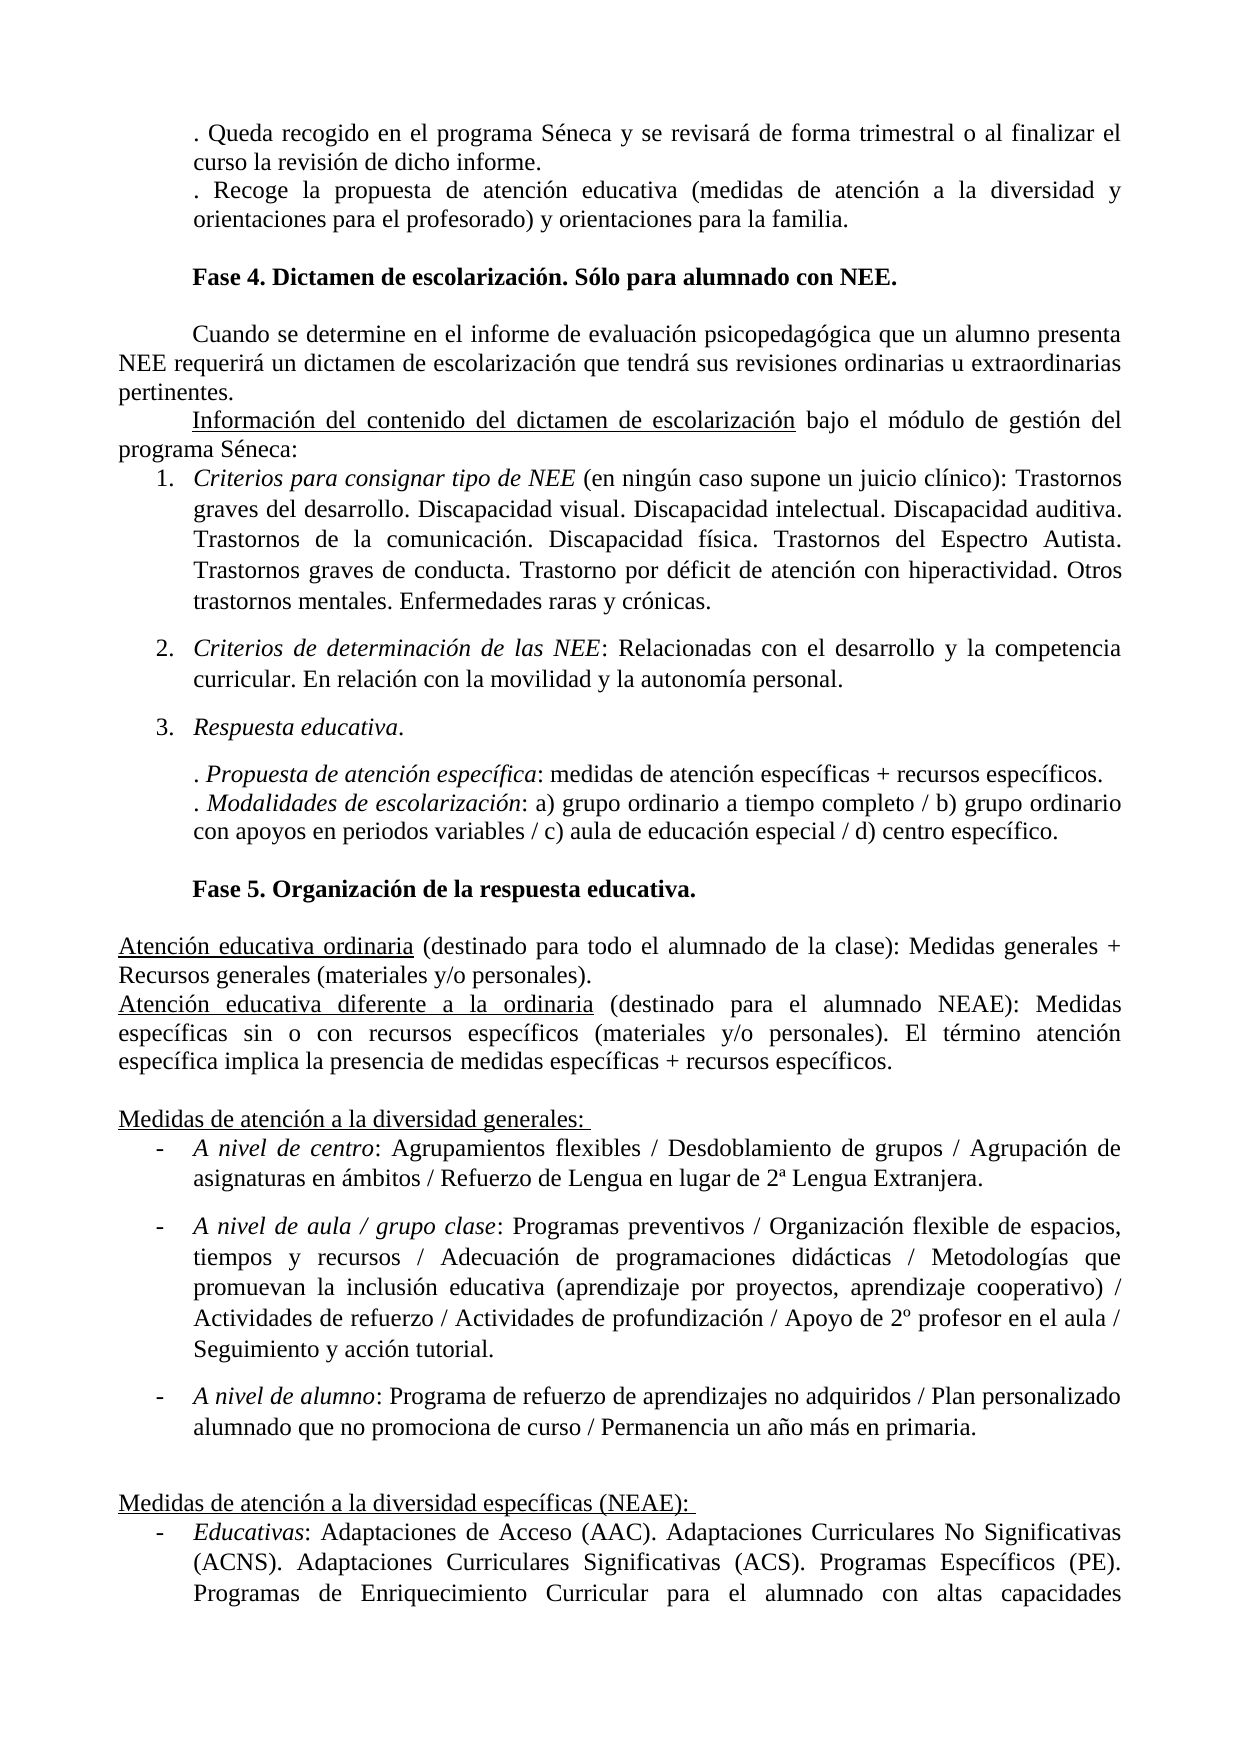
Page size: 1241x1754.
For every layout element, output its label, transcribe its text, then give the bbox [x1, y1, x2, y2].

list A nivel de centro: Agrupamientos flexibles / Desdoblamiento de grupos / Agrupación de asignaturas en ámbitos / Refuerzo de Lengua en lugar de 2ª Lengua Extranjera. [156, 1133, 1122, 1192]
text Fase 4. Dictamen de escolarización. Sólo para alumnado con NEE. [118, 262, 1122, 291]
text Cuando se determine en el informe de evaluación psicopedagógica que un alumno presenta NEE requerirá un dictamen de escolarización que tendrá sus revisiones ordinarias u extraordinarias pertinentes. [118, 319, 1122, 406]
text Información del contenido del dictamen de escolarización bajo el módulo de gestión del programa Séneca: [118, 406, 1122, 463]
text Medidas de atención a la diversidad específicas (NEAE): [118, 1488, 1122, 1517]
text . Recoge la propuesta de atención educativa (medidas de atención a la diversidad y orientaciones para el profesorado) y orientaciones para la familia. [193, 176, 1122, 233]
text . Modalidades de escolarización: a) grupo ordinario a tiempo completo / b) grupo ordinario con apoyos en periodos variables / c) aula de educación especial / d) centro específico. [193, 788, 1122, 845]
list Criterios de determinación de las NEE: Relacionadas con el desarrollo y la competencia curricular. En relación con la movilidad y la autonomía personal. [156, 633, 1122, 693]
text Atención educativa ordinaria (destinado para todo el alumnado de la clase): Medidas generales + Recursos generales (materiales y/o personales). [118, 931, 1122, 989]
list Educativas: Adaptaciones de Acceso (AAC). Adaptaciones Curriculares No Significativas (ACNS). Adaptaciones Curriculares Significativas (ACS). Programas Específicos (PE). Programas de Enriquecimiento Curricular para el alumnado con altas capacidades [156, 1517, 1122, 1607]
text Medidas de atención a la diversidad generales: [118, 1104, 1122, 1133]
text . Queda recogido en el programa Séneca y se revisará de forma trimestral o al finalizar el curso la revisión de dicho informe. [193, 118, 1122, 176]
list Respuesta educativa. [156, 712, 1122, 740]
text Fase 5. Organización de la respuesta educativa. [118, 874, 1122, 903]
list Criterios para consignar tipo de NEE (en ningún caso supone un juicio clínico): Trastornos graves del desarrollo. Discapacidad visual. Discapacidad intelectual. Discapacidad auditiva. Trastornos de la comunicación. Discapacidad física. Trastornos del Espectro Autista. Trastornos graves de conducta. Trastorno por déficit de atención con hiperactividad. Otros trastornos mentales. Enfermedades raras y crónicas. [156, 463, 1122, 615]
text . Propuesta de atención específica: medidas de atención específicas + recursos específicos. [193, 759, 1122, 788]
list A nivel de alumno: Programa de refuerzo de aprendizajes no adquiridos / Plan personalizado alumnado que no promociona de curso / Permanencia un año más en primaria. [156, 1381, 1122, 1441]
list A nivel de aula / grupo clase: Programas preventivos / Organización flexible de espacios, tiempos y recursos / Adecuación de programaciones didácticas / Metodologías que promuevan la inclusión educativa (aprendizaje por proyectos, aprendizaje cooperativo) / Actividades de refuerzo / Actividades de profundización / Apoyo de 2º profesor en el aula / Seguimiento y acción tutorial. [156, 1211, 1122, 1362]
text Atención educativa diferente a la ordinaria (destinado para el alumnado NEAE): Medidas específicas sin o con recursos específicos (materiales y/o personales). El término atención específica implica la presencia de medidas específicas + recursos específicos. [118, 989, 1122, 1075]
